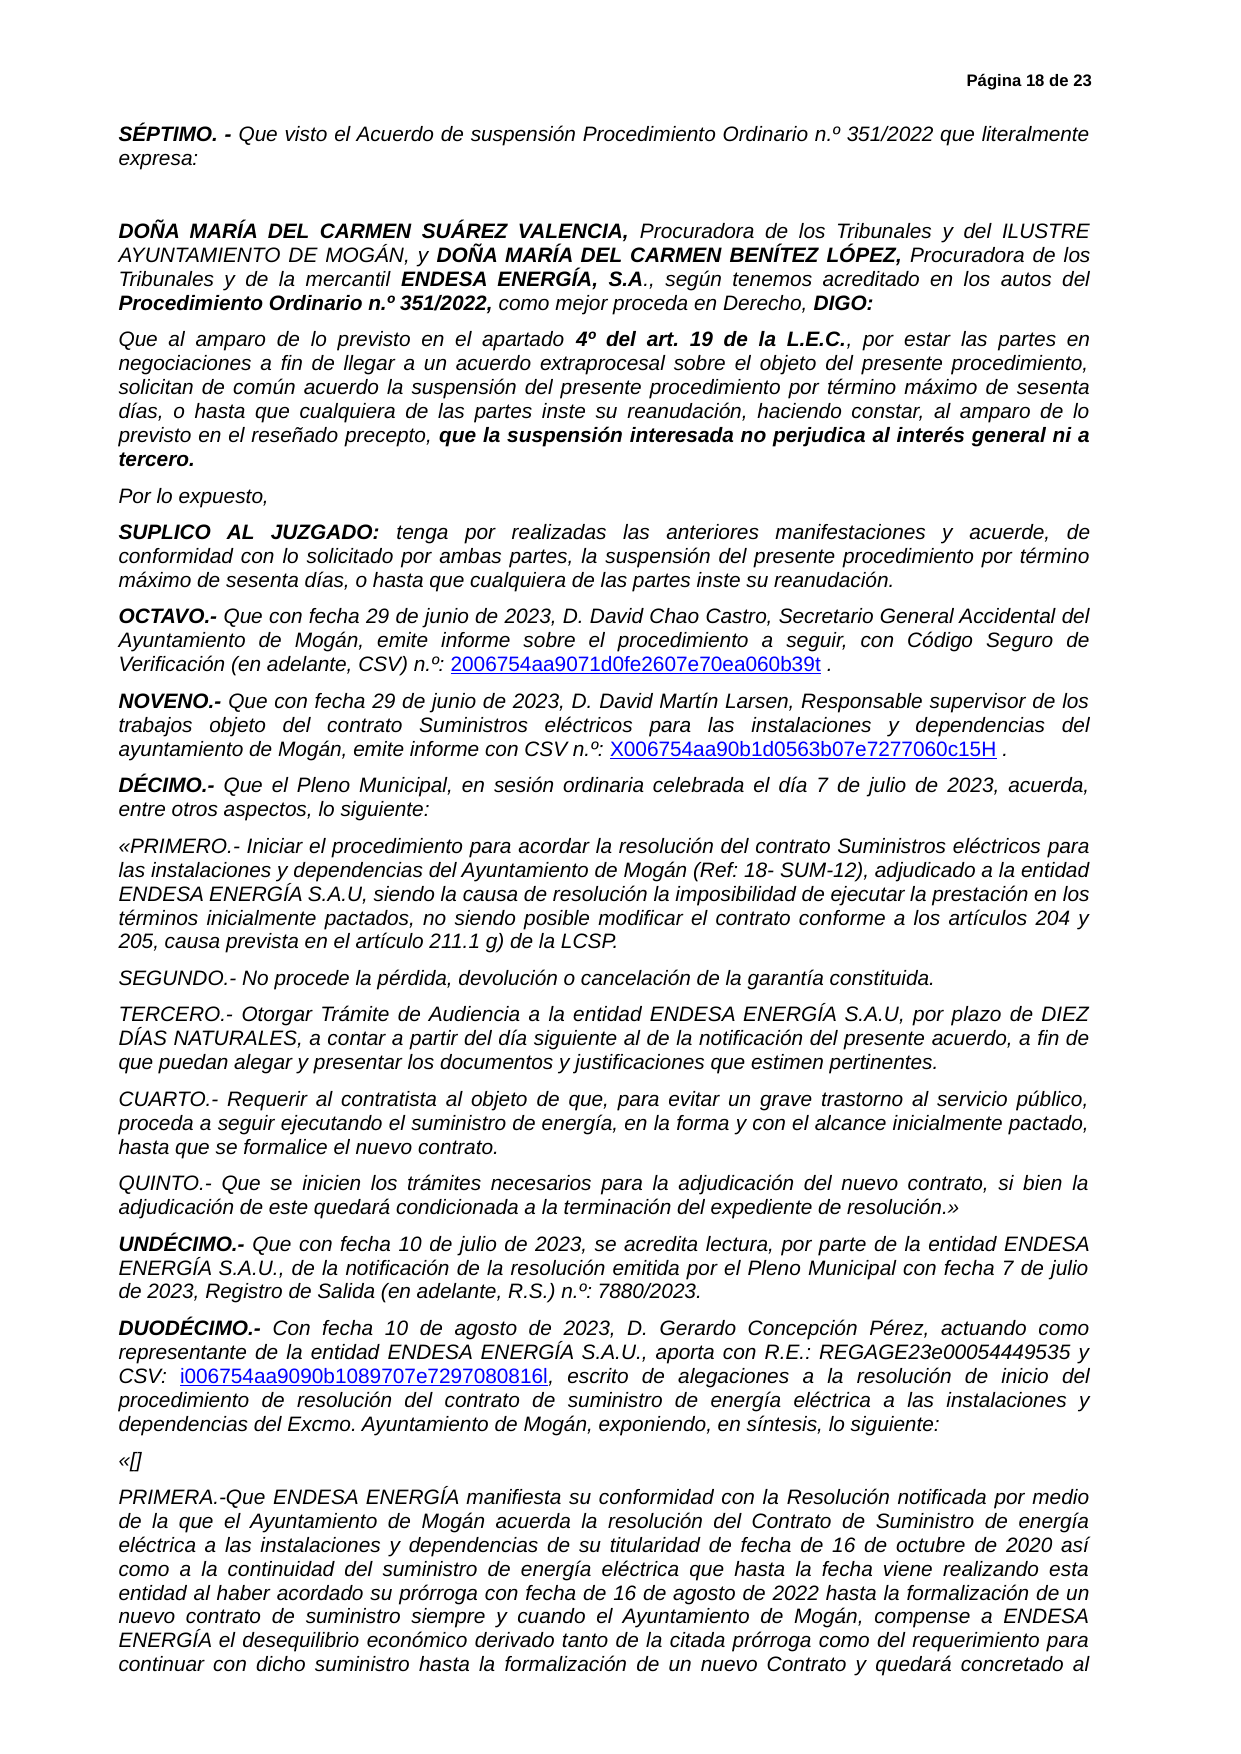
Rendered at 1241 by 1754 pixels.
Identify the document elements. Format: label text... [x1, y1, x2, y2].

text Por lo expuesto, [118, 483, 1092, 507]
text SUPLICO AL JUZGADO: tenga por realizadas las anteriores manifestaciones y acuerde, de conformidad con lo solicitado por ambas partes, la suspensión del presente procedimiento por término máximo de sesenta días, o hasta que cualquiera de las partes inste su reanudación. [118, 520, 1092, 592]
text NOVENO.- Que con fecha 29 de junio de 2023, D. David Martín Larsen, Responsable supervisor de los trabajos objeto del contrato Suministros eléctricos para las instalaciones y dependencias del ayuntamiento de Mogán, emite informe con CSV n.º: X006754aa90b1d0563b07e7277060c15H . [118, 689, 1092, 761]
text DÉCIMO.- Que el Pleno Municipal, en sesión ordinaria celebrada el día 7 de julio de 2023, acuerda, entre otros aspectos, lo siguiente: [118, 773, 1092, 821]
text CUARTO.- Requerir al contratista al objeto de que, para evitar un grave trastorno al servicio público, proceda a seguir ejecutando el suministro de energía, en la forma y con el alcance inicialmente pactado, hasta que se formalice el nuevo contrato. [118, 1087, 1092, 1158]
text TERCERO.- Otorgar Trámite de Audiencia a la entidad ENDESA ENERGÍA S.A.U, por plazo de DIEZ DÍAS NATURALES, a contar a partir del día siguiente al de la notificación del presente acuerdo, a fin de que puedan alegar y presentar los documentos y justificaciones que estimen pertinentes. [118, 1002, 1092, 1074]
text DUODÉCIMO.- Con fecha 10 de agosto de 2023, D. Gerardo Concepción Pérez, actuando como representante de la entidad ENDESA ENERGÍA S.A.U., aporta con R.E.: REGAGE23e00054449535 y CSV: i006754aa9090b1089707e7297080816l, escrito de alegaciones a la resolución de inicio del procedimiento de resolución del contrato de suministro de energía eléctrica a las instalaciones y dependencias del Excmo. Ayuntamiento de Mogán, exponiendo, en síntesis, lo siguiente: [118, 1316, 1092, 1436]
text «PRIMERO.- Iniciar el procedimiento para acordar la resolución del contrato Suministros eléctricos para las instalaciones y dependencias del Ayuntamiento de Mogán (Ref: 18- SUM-12), adjudicado a la entidad ENDESA ENERGÍA S.A.U, siendo la causa de resolución la imposibilidad de ejecutar la prestación en los términos inicialmente pactados, no siendo posible modificar el contrato conforme a los artículos 204 y 205, causa prevista en el artículo 211.1 g) de la LCSP. [118, 833, 1092, 953]
text QUINTO.- Que se inicien los trámites necesarios para la adjudicación del nuevo contrato, si bien la adjudicación de este quedará condicionada a la terminación del expediente de resolución.» [118, 1171, 1092, 1219]
text PRIMERA.-Que ENDESA ENERGÍA manifiesta su conformidad con la Resolución notificada por medio de la que el Ayuntamiento de Mogán acuerda la resolución del Contrato de Suministro de energía eléctrica a las instalaciones y dependencias de su titularidad de fecha de 16 de octubre de 2020 así como a la continuidad del suministro de energía eléctrica que hasta la fecha viene realizando esta entidad al haber acordado su prórroga con fecha de 16 de agosto de 2022 hasta la formalización de un nuevo contrato de suministro siempre y cuando el Ayuntamiento de Mogán, compense a ENDESA ENERGÍA el desequilibrio económico derivado tanto de la citada prórroga como del requerimiento para continuar con dicho suministro hasta la formalización de un nuevo Contrato y quedará concretado al [118, 1484, 1092, 1676]
text SEGUNDO.- No procede la pérdida, devolución o cancelación de la garantía constituida. [118, 966, 1092, 990]
text Que al amparo de lo previsto en el apartado 4º del art. 19 de la L.E.C., por estar las partes en negociaciones a fin de llegar a un acuerdo extraprocesal sobre el objeto del presente procedimiento, solicitan de común acuerdo la suspensión del presente procedimiento por término máximo de sesenta días, o hasta que cualquiera de las partes inste su reanudación, haciendo constar, al amparo de lo previsto en el reseñado precepto, que la suspensión interesada no perjudica al interés general ni a tercero. [118, 327, 1092, 471]
text SÉPTIMO. - Que visto el Acuerdo de suspensión Procedimiento Ordinario n.º 351/2022 que literalmente expresa: [118, 122, 1092, 170]
text «[] [118, 1448, 1092, 1472]
text UNDÉCIMO.- Que con fecha 10 de julio de 2023, se acredita lectura, por parte de la entidad ENDESA ENERGÍA S.A.U., de la notificación de la resolución emitida por el Pleno Municipal con fecha 7 de julio de 2023, Registro de Salida (en adelante, R.S.) n.º: 7880/2023. [118, 1231, 1092, 1303]
text DOÑA MARÍA DEL CARMEN SUÁREZ VALENCIA, Procuradora de los Tribunales y del ILUSTRE AYUNTAMIENTO DE MOGÁN, y DOÑA MARÍA DEL CARMEN BENÍTEZ LÓPEZ, Procuradora de los Tribunales y de la mercantil ENDESA ENERGÍA, S.A., según tenemos acreditado en los autos del Procedimiento Ordinario n.º 351/2022, como mejor proceda en Derecho, DIGO: [118, 219, 1092, 315]
text OCTAVO.- Que con fecha 29 de junio de 2023, D. David Chao Castro, Secretario General Accidental del Ayuntamiento de Mogán, emite informe sobre el procedimiento a seguir, con Código Seguro de Verificación (en adelante, CSV) n.º: 2006754aa9071d0fe2607e70ea060b39t . [118, 604, 1092, 676]
